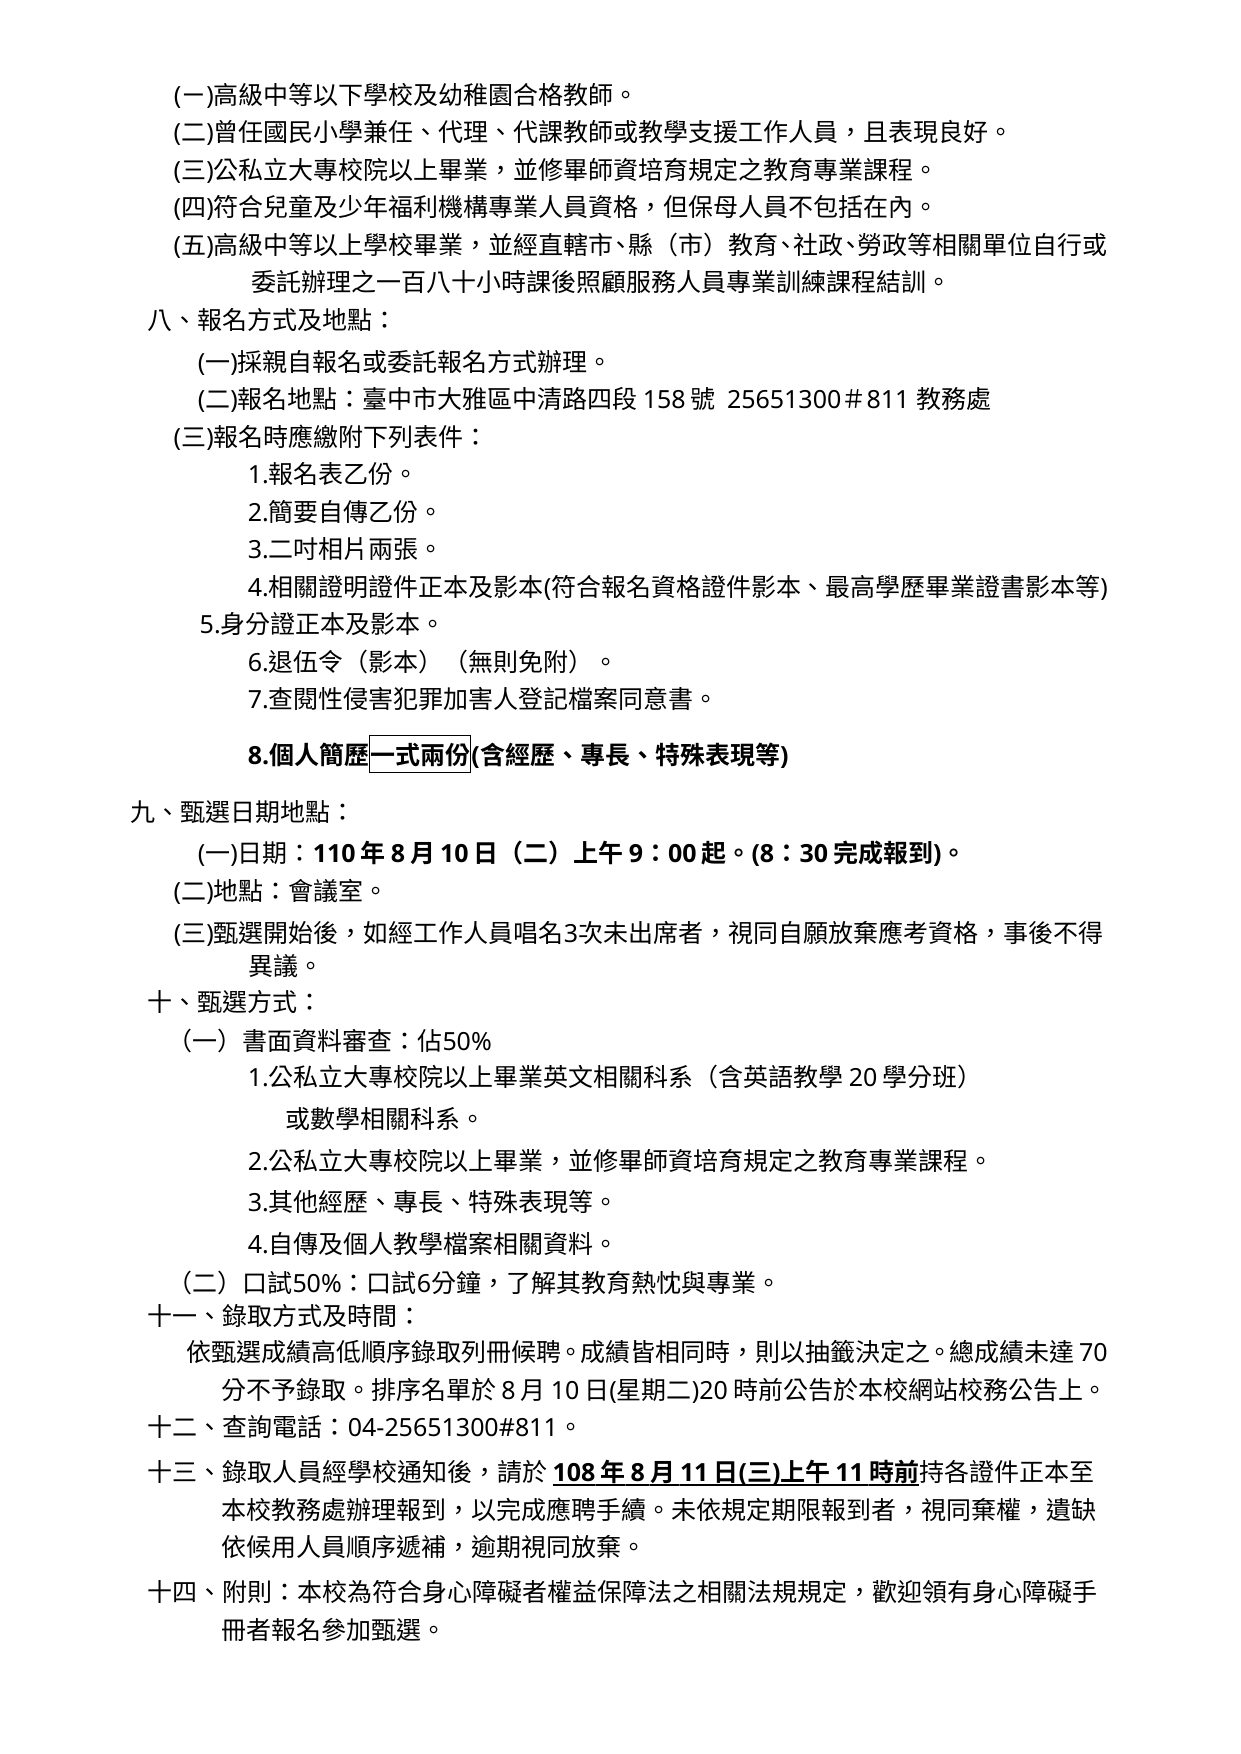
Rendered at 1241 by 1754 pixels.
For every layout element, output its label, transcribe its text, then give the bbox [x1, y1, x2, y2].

text 十三、錄取人員經學校通知後，請於108年8月11日(三)上午11時前持各證件正本至本校教務處辦理報到，以完成應聘手續。未依規定期限報到者，視同棄權，遺缺依候用人員順序遞補，逾期視同放棄。 [147, 1452, 1107, 1565]
text (二)報名地點：臺中市大雅區中清路四段158號 25651300＃811 教務處 [173, 379, 1107, 416]
text 7.查閱性侵害犯罪加害人登記檔案同意書。 [223, 679, 1107, 716]
text (二)曾任國民小學兼任、代理、代課教師或教學支援工作人員，且表現良好。 [148, 112, 1107, 150]
text 十一、錄取方式及時間： [148, 1299, 1107, 1332]
text 3.其他經歷、專長、特殊表現等。 [248, 1182, 1107, 1220]
text (ㄧ)高級中等以下學校及幼稚園合格教師。 [148, 75, 1107, 112]
text 5.身分證正本及影本。 [148, 604, 1107, 641]
text 1.公私立大專校院以上畢業英文相關科系（含英語教學20學分班） [248, 1057, 1107, 1095]
text 十、甄選方式： [148, 982, 1107, 1020]
text (三)報名時應繳附下列表件： [148, 416, 1107, 454]
text 4.自傳及個人教學檔案相關資料。 [248, 1224, 1107, 1261]
text (三)甄選開始後，如經工作人員唱名3次未出席者，視同自願放棄應考資格，事後不得異議。 [148, 916, 1107, 982]
text 十四、附則：本校為符合身心障礙者權益保障法之相關法規規定，歡迎領有身心障礙手冊者報名參加甄選。 [147, 1572, 1107, 1647]
text 十二、查詢電話：04-25651300#811。 [148, 1407, 1107, 1445]
text 九、甄選日期地點： [110, 791, 1107, 829]
text (三)公私立大專校院以上畢業，並修畢師資培育規定之教育專業課程。 [148, 150, 1107, 187]
text 8.個人簡歷一式兩份(含經歷、專長、特殊表現等) [223, 716, 1107, 791]
text 6.退伍令（影本）（無則免附）。 [223, 641, 1107, 679]
text 1.報名表乙份。 [223, 454, 1107, 491]
text (二)地點：會議室。 [148, 871, 1107, 908]
text (五)高級中等以上學校畢業，並經直轄市、縣（市）教育、社政、勞政等相關單位自行或委託辦理之一百八十小時課後照顧服務人員專業訓練課程結訓。 [148, 225, 1107, 300]
text (一)採親自報名或委託報名方式辦理。 [173, 341, 1107, 379]
text 2.公私立大專校院以上畢業，並修畢師資培育規定之教育專業課程。 [248, 1141, 1107, 1178]
text 4.相關證明證件正本及影本(符合報名資格證件影本、最高學歷畢業證書影本等) [248, 566, 1107, 604]
text 依甄選成績高低順序錄取列冊候聘。成績皆相同時，則以抽籤決定之。總成績未達70分不予錄取。排序名單於8月10日(星期二)20時前公告於本校網站校務公告上。 [148, 1332, 1107, 1407]
text 八、報名方式及地點： [148, 300, 1107, 337]
text 或數學相關科系。 [285, 1099, 1107, 1136]
text 2.簡要自傳乙份。 [223, 491, 1107, 529]
text （一）書面資料審查：佔50% [148, 1024, 1107, 1057]
text （二）口試50%：口試6分鐘，了解其教育熱忱與專業。 [148, 1266, 1107, 1299]
text (四)符合兒童及少年福利機構專業人員資格，但保母人員不包括在內。 [148, 187, 1107, 225]
text 3.二吋相片兩張。 [223, 529, 1107, 566]
text (一)日期：110年8月10日（二）上午9：00起。(8：30完成報到)。 [173, 833, 1107, 871]
